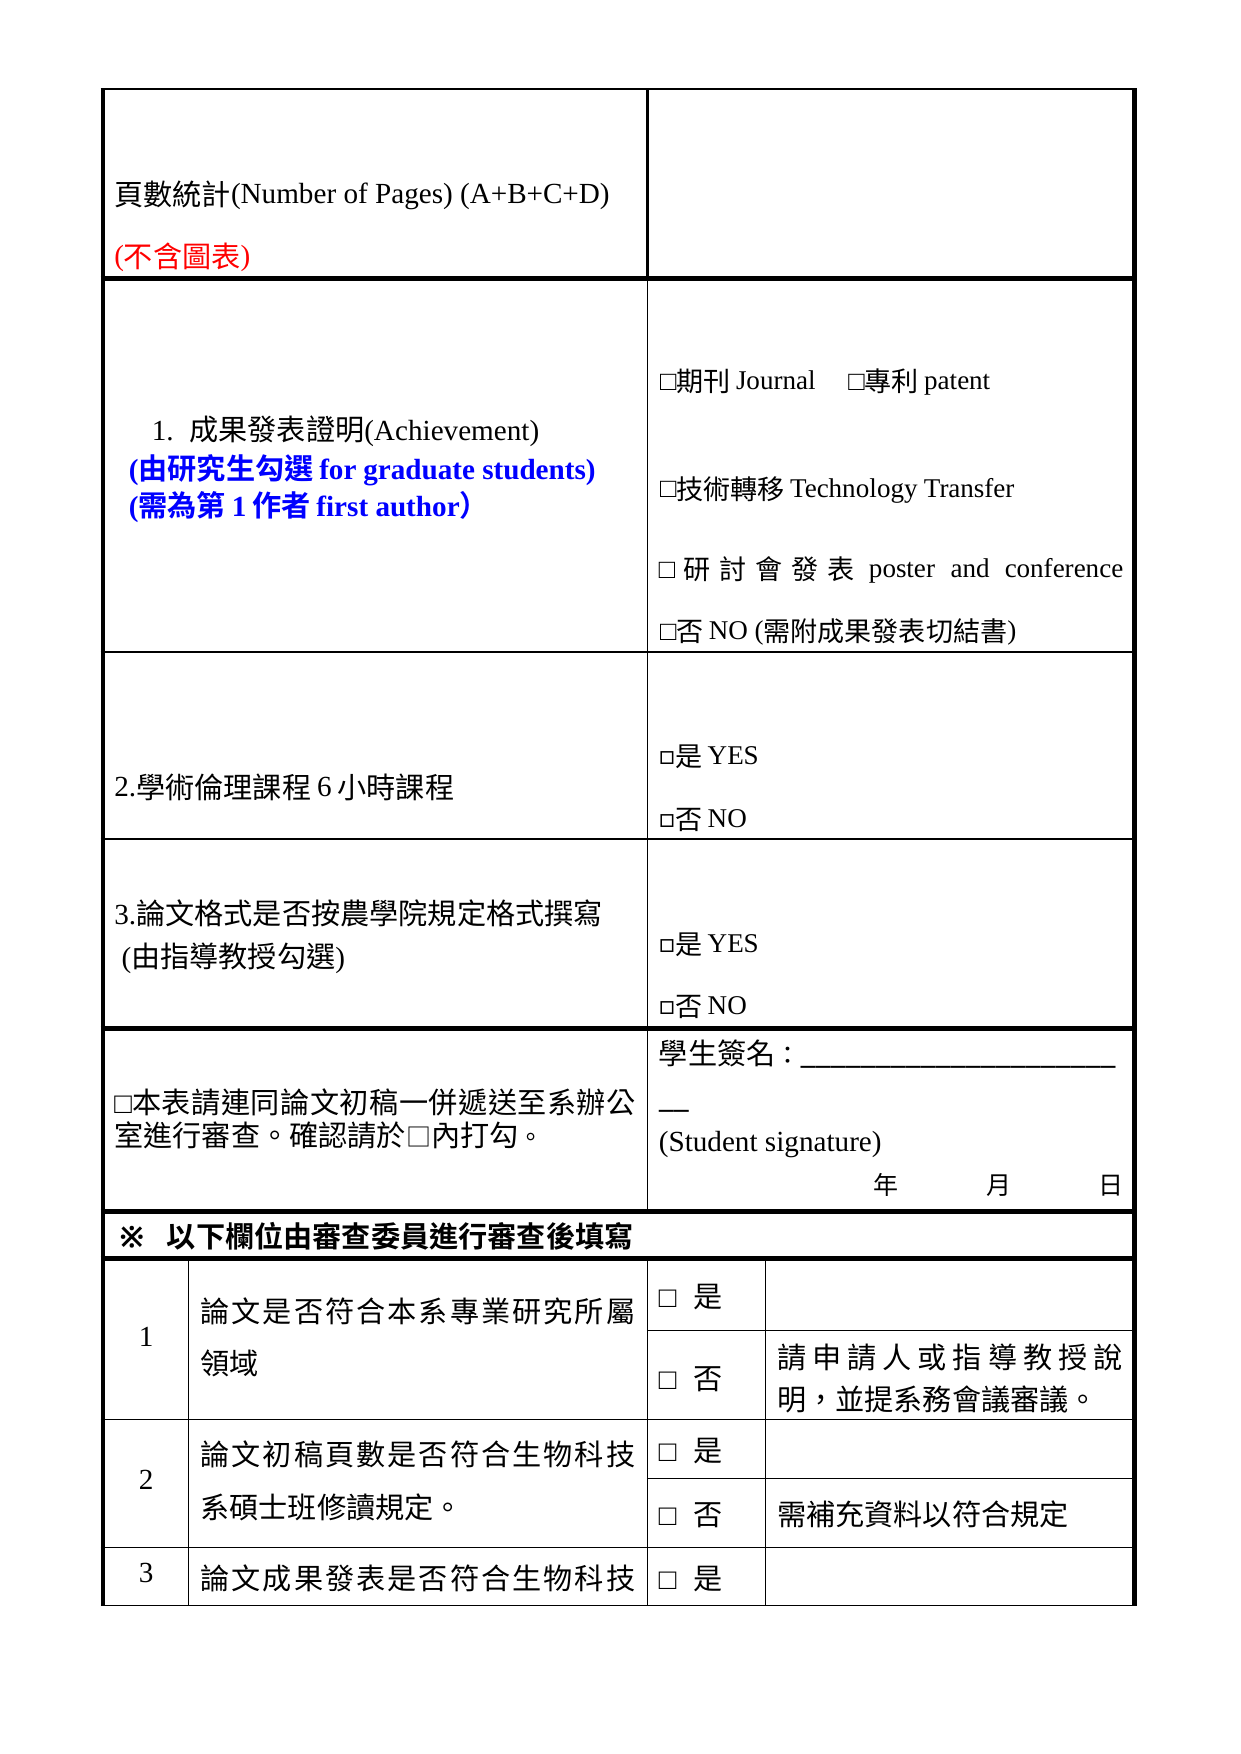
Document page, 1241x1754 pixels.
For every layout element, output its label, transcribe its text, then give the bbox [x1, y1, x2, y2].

table_cell [766, 1420, 1132, 1477]
table_cell 3 [105, 1548, 188, 1605]
table_cell 頁數統計(Number of Pages) (A+B+C+D) (不含圖表) [105, 90, 646, 276]
table_cell 2 [105, 1420, 188, 1547]
table_cell □期刊Journal □專利patent □技術轉移Technology Transfer □研討會發表poster and conference □否NO (需附成果發表切結書) [648, 281, 1132, 651]
table_cell 學生簽名：_______________________ (Student signature) 年 月 日 [648, 1031, 1132, 1209]
table_cell 成果發表證明(Achievement) (由研究生勾選for graduate students) (需為第1作者first author） [105, 281, 647, 651]
table_cell □ 否 [648, 1331, 765, 1419]
table_cell 請申請人或指導教授說明，並提系務會議審議。 [766, 1331, 1132, 1419]
table_cell □是YES □否NO [648, 653, 1132, 838]
table_cell 論文成果發表是否符合生物科技 [189, 1548, 647, 1605]
table_cell □是YES □否NO [648, 840, 1132, 1026]
table_cell □ 是 [648, 1548, 765, 1605]
table_cell [766, 1261, 1132, 1330]
table_cell 論文初稿頁數是否符合生物科技系碩士班修讀規定。 [189, 1420, 647, 1547]
table_cell 3.論文格式是否按農學院規定格式撰寫 (由指導教授勾選) [105, 840, 647, 1026]
table_cell □ 是 [648, 1261, 765, 1330]
table_cell 1 [105, 1261, 188, 1419]
table_cell 需補充資料以符合規定 [766, 1479, 1132, 1547]
table_cell [766, 1548, 1132, 1605]
table_cell □本表請連同論文初稿一併遞送至系辦公室進行審查。確認請於□內打勾。 [105, 1031, 647, 1209]
table_cell [649, 90, 1132, 276]
table_cell ※ 以下欄位由審查委員進行審查後填寫 [105, 1214, 1132, 1256]
table_cell 2.學術倫理課程6小時課程 [105, 653, 647, 838]
table_cell □ 否 [648, 1479, 765, 1547]
table_cell 論文是否符合本系專業研究所屬領域 [189, 1261, 647, 1419]
table_cell □ 是 [648, 1420, 765, 1477]
